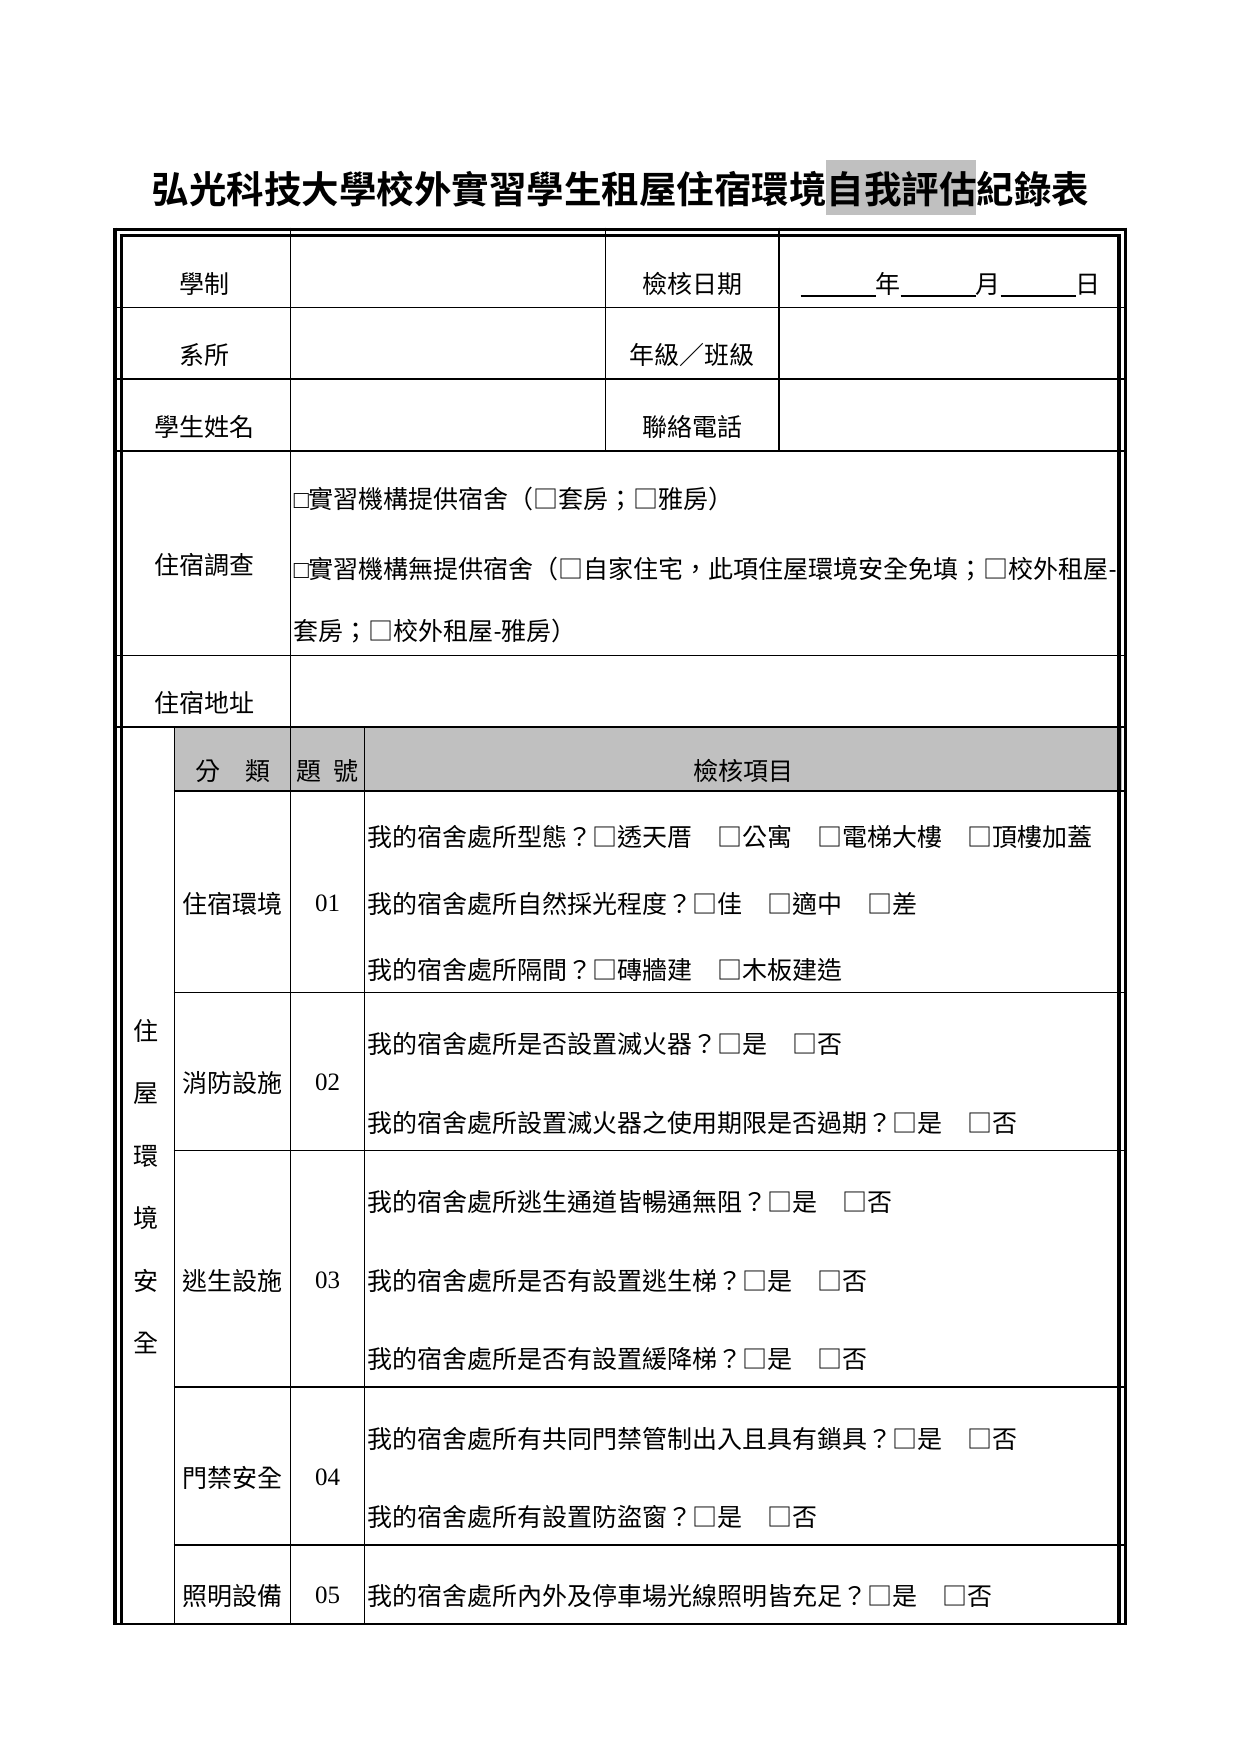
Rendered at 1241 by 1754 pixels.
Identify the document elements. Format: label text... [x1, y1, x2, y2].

table_cell 照明設備 [175, 1546, 290, 1623]
table_cell 05 [291, 1546, 364, 1623]
table_cell 題 號 [291, 728, 364, 790]
table_cell 分 類 [175, 728, 290, 790]
table_cell 檢核項目 [365, 728, 1117, 790]
table_cell 消防設施 [175, 993, 290, 1149]
table_cell [291, 656, 1117, 726]
table_cell [291, 380, 605, 450]
table_cell 聯絡電話 [606, 380, 778, 450]
table_cell [780, 380, 1117, 450]
table_cell [780, 308, 1117, 378]
table_cell 系所 [123, 308, 290, 378]
table_header 學制 [118, 231, 290, 307]
table_cell 門禁安全 [175, 1388, 290, 1544]
table_cell 住宿環境 [175, 792, 290, 992]
table_cell 我的宿舍處所有共同門禁管制出入且具有鎖具？□是 □否 我的宿舍處所有設置防盜窗？□是 □否 [365, 1388, 1117, 1544]
table_cell 住屋環境安全 [123, 728, 174, 1623]
table_header [291, 237, 605, 307]
table_header 檢核日期 [606, 237, 778, 307]
table_cell 03 [291, 1151, 364, 1386]
table_cell 學生姓名 [123, 380, 290, 450]
table_cell 我的宿舍處所內外及停車場光線照明皆充足？□是 □否 [365, 1546, 1117, 1623]
table_cell 我的宿舍處所是否設置滅火器？□是 □否 我的宿舍處所設置滅火器之使用期限是否過期？□是 □否 [365, 993, 1117, 1149]
table_cell 住宿調查 [123, 452, 290, 654]
table_header 年 月 日 [780, 231, 1122, 307]
table_cell 年級／班級 [606, 308, 778, 378]
table_cell □實習機構提供宿舍（□套房；□雅房） □實習機構無提供宿舍（□自家住宅，此項住屋環境安全免填；□校外租屋-套房；□校外租屋-雅房） [291, 452, 1117, 654]
table_cell 住宿地址 [123, 656, 290, 726]
text 弘光科技大學校外實習學生租屋住宿環境自我評估紀錄表 [118, 146, 1122, 208]
table_cell 01 [291, 792, 364, 992]
table_cell 04 [291, 1388, 364, 1544]
table_cell 我的宿舍處所逃生通道皆暢通無阻？□是 □否 我的宿舍處所是否有設置逃生梯？□是 □否 我的宿舍處所是否有設置緩降梯？□是 □否 [365, 1151, 1117, 1386]
table_cell 我的宿舍處所型態？□透天厝 □公寓 □電梯大樓 □頂樓加蓋 我的宿舍處所自然採光程度？□佳 □適中 □差 我的宿舍處所隔間？□磚牆建 □木板建造 [365, 792, 1117, 992]
table_cell [291, 308, 605, 378]
table_cell 02 [291, 993, 364, 1149]
table_cell 逃生設施 [175, 1151, 290, 1386]
